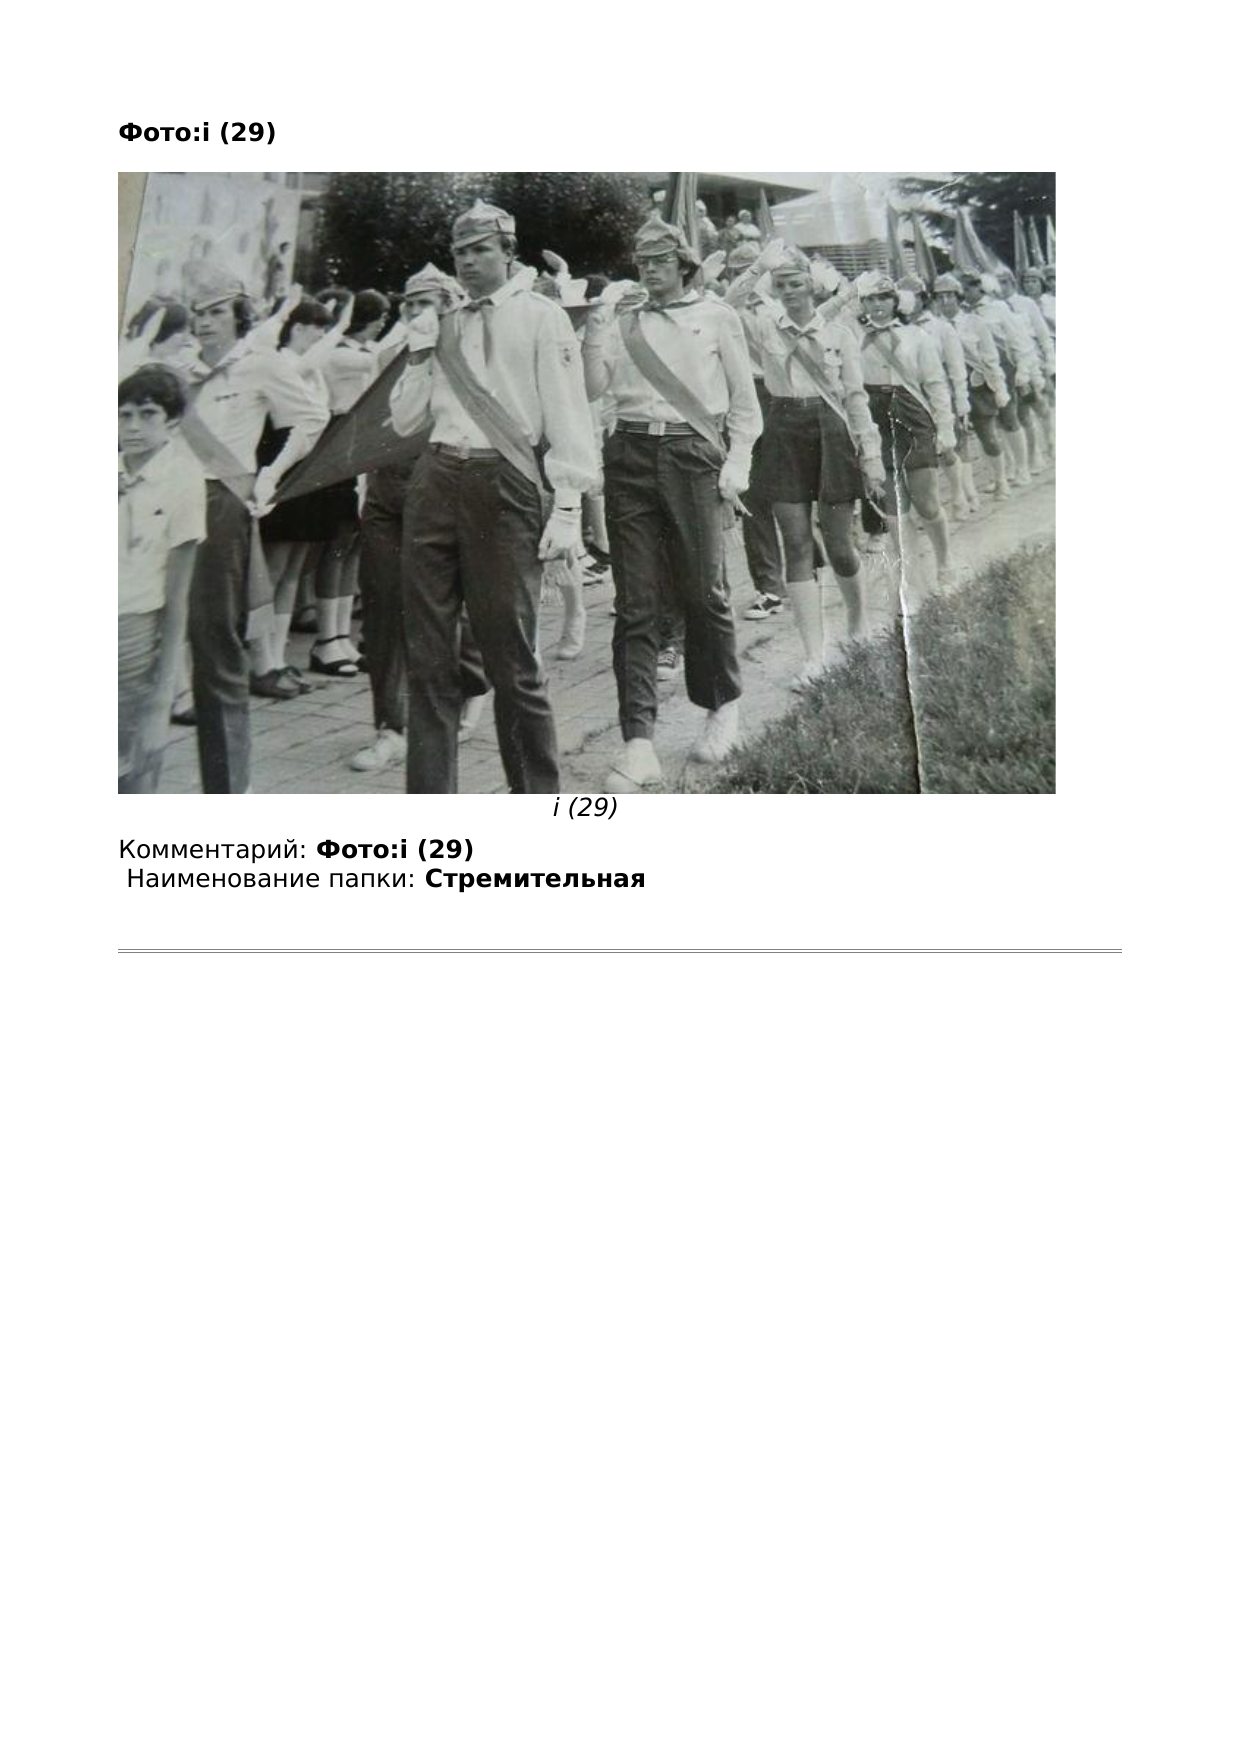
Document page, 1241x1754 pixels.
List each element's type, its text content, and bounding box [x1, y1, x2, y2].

picture [118, 172, 1056, 794]
text Комментарий: Фото:i (29) Наименование папки: Стремительная [118, 835, 1122, 922]
text i (29) [118, 794, 1056, 822]
subtitle Фото:i (29) [118, 118, 1122, 147]
